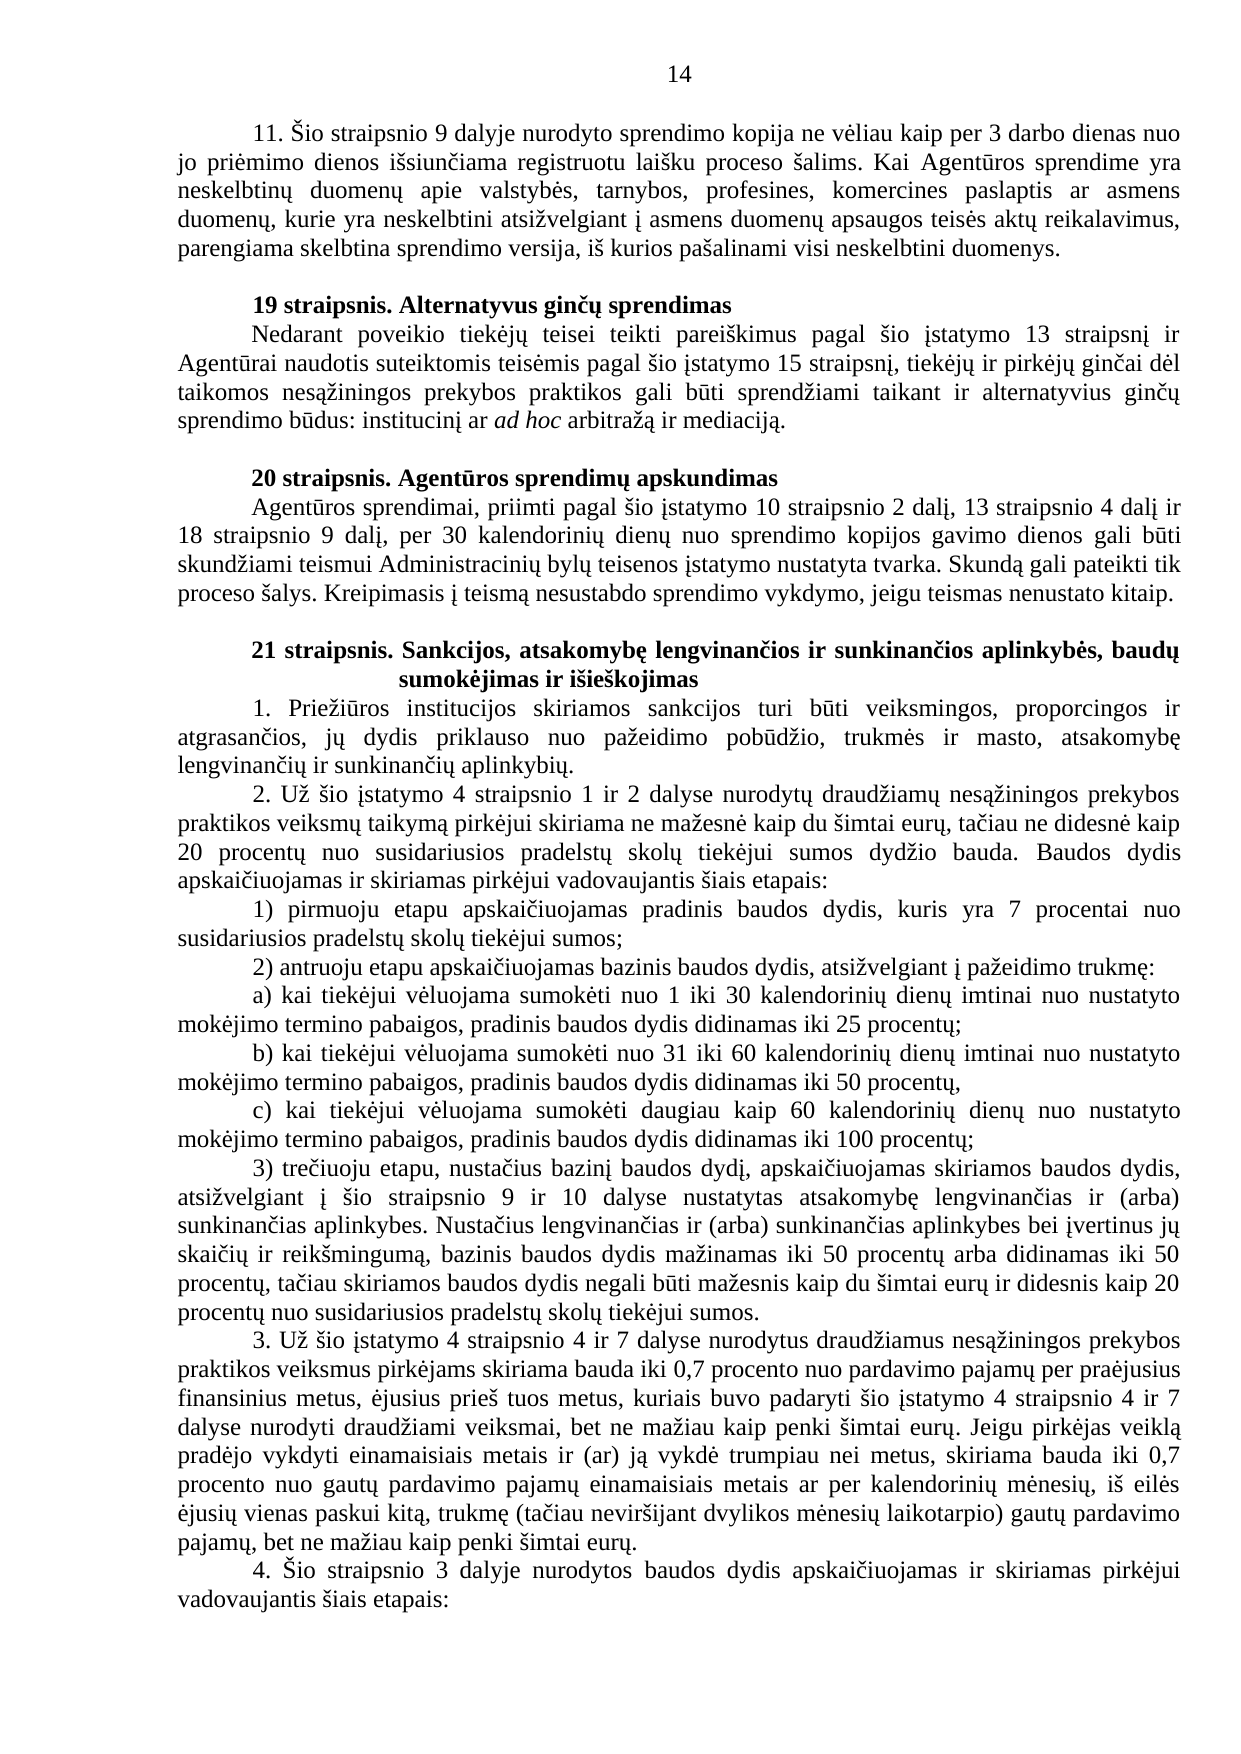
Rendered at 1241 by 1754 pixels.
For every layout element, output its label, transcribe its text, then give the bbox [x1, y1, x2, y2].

text 3) trečiuoju etapu, nustačius bazinį baudos dydį, apskaičiuojamas skiriamos baudos dydis, atsižvelgiant į šio straipsnio 9 ir 10 dalyse nustatytas atsakomybę lengvinančias ir (arba) sunkinančias aplinkybes. Nustačius lengvinančias ir (arba) sunkinančias aplinkybes bei įvertinus jų skaičių ir reikšmingumą, bazinis baudos dydis mažinamas iki 50 procentų arba didinamas iki 50 procentų, tačiau skiriamos baudos dydis negali būti mažesnis kaip du šimtai eurų ir didesnis kaip 20 procentų nuo susidariusios pradelstų skolų tiekėjui sumos. [177, 1153, 1181, 1326]
text 3. Už šio įstatymo 4 straipsnio 4 ir 7 dalyse nurodytus draudžiamus nesąžiningos prekybos praktikos veiksmus pirkėjams skiriama bauda iki 0,7 procento nuo pardavimo pajamų per praėjusius finansinius metus, ėjusius prieš tuos metus, kuriais buvo padaryti šio įstatymo 4 straipsnio 4 ir 7 dalyse nurodyti draudžiami veiksmai, bet ne mažiau kaip penki šimtai eurų. Jeigu pirkėjas veiklą pradėjo vykdyti einamaisiais metais ir (ar) ją vykdė trumpiau nei metus, skiriama bauda iki 0,7 procento nuo gautų pardavimo pajamų einamaisiais metais ar per kalendorinių mėnesių, iš eilės ėjusių vienas paskui kitą, trukmę (tačiau neviršijant dvylikos mėnesių laikotarpio) gautų pardavimo pajamų, bet ne mažiau kaip penki šimtai eurų. [177, 1326, 1181, 1556]
text 1) pirmuoju etapu apskaičiuojamas pradinis baudos dydis, kuris yra 7 procentai nuo susidariusios pradelstų skolų tiekėjui sumos; [177, 894, 1181, 952]
text 19 straipsnis. Alternatyvus ginčų sprendimas [177, 291, 1181, 319]
text c) kai tiekėjui vėluojama sumokėti daugiau kaip 60 kalendorinių dienų nuo nustatyto mokėjimo termino pabaigos, pradinis baudos dydis didinamas iki 100 procentų; [177, 1096, 1181, 1153]
text 20 straipsnis. Agentūros sprendimų apskundimas [251, 463, 1181, 492]
text b) kai tiekėjui vėluojama sumokėti nuo 31 iki 60 kalendorinių dienų imtinai nuo nustatyto mokėjimo termino pabaigos, pradinis baudos dydis didinamas iki 50 procentų, [177, 1038, 1181, 1096]
text 2) antruoju etapu apskaičiuojamas bazinis baudos dydis, atsižvelgiant į pažeidimo trukmę: [177, 952, 1181, 981]
text a) kai tiekėjui vėluojama sumokėti nuo 1 iki 30 kalendorinių dienų imtinai nuo nustatyto mokėjimo termino pabaigos, pradinis baudos dydis didinamas iki 25 procentų; [177, 981, 1181, 1038]
text 1. Priežiūros institucijos skiriamos sankcijos turi būti veiksmingos, proporcingos ir atgrasančios, jų dydis priklauso nuo pažeidimo pobūdžio, trukmės ir masto, atsakomybę lengvinančių ir sunkinančių aplinkybių. [177, 693, 1181, 779]
text 11. Šio straipsnio 9 dalyje nurodyto sprendimo kopija ne vėliau kaip per 3 darbo dienas nuo jo priėmimo dienos išsiunčiama registruotu laišku proceso šalims. Kai Agentūros sprendime yra neskelbtinų duomenų apie valstybės, tarnybos, profesines, komercines paslaptis ar asmens duomenų, kurie yra neskelbtini atsižvelgiant į asmens duomenų apsaugos teisės aktų reikalavimus, parengiama skelbtina sprendimo versija, iš kurios pašalinami visi neskelbtini duomenys. [177, 118, 1181, 262]
text 2. Už šio įstatymo 4 straipsnio 1 ir 2 dalyse nurodytų draudžiamų nesąžiningos prekybos praktikos veiksmų taikymą pirkėjui skiriama ne mažesnė kaip du šimtai eurų, tačiau ne didesnė kaip 20 procentų nuo susidariusios pradelstų skolų tiekėjui sumos dydžio bauda. Baudos dydis apskaičiuojamas ir skiriamas pirkėjui vadovaujantis šiais etapais: [177, 779, 1181, 894]
text Agentūros sprendimai, priimti pagal šio įstatymo 10 straipsnio 2 dalį, 13 straipsnio 4 dalį ir 18 straipsnio 9 dalį, per 30 kalendorinių dienų nuo sprendimo kopijos gavimo dienos gali būti skundžiami teismui Administracinių bylų teisenos įstatymo nustatyta tvarka. Skundą gali pateikti tik proceso šalys. Kreipimasis į teismą nesustabdo sprendimo vykdymo, jeigu teismas nenustato kitaip. [177, 492, 1181, 607]
text 4. Šio straipsnio 3 dalyje nurodytos baudos dydis apskaičiuojamas ir skiriamas pirkėjui vadovaujantis šiais etapais: [177, 1556, 1181, 1613]
text 21 straipsnis. Sankcijos, atsakomybę lengvinančios ir sunkinančios aplinkybės, baudų sumokėjimas ir išieškojimas [251, 636, 1181, 693]
text Nedarant poveikio tiekėjų teisei teikti pareiškimus pagal šio įstatymo 13 straipsnį ir Agentūrai naudotis suteiktomis teisėmis pagal šio įstatymo 15 straipsnį, tiekėjų ir pirkėjų ginčai dėl taikomos nesąžiningos prekybos praktikos gali būti sprendžiami taikant ir alternatyvius ginčų sprendimo būdus: institucinį ar ad hoc arbitražą ir mediaciją. [177, 319, 1181, 434]
